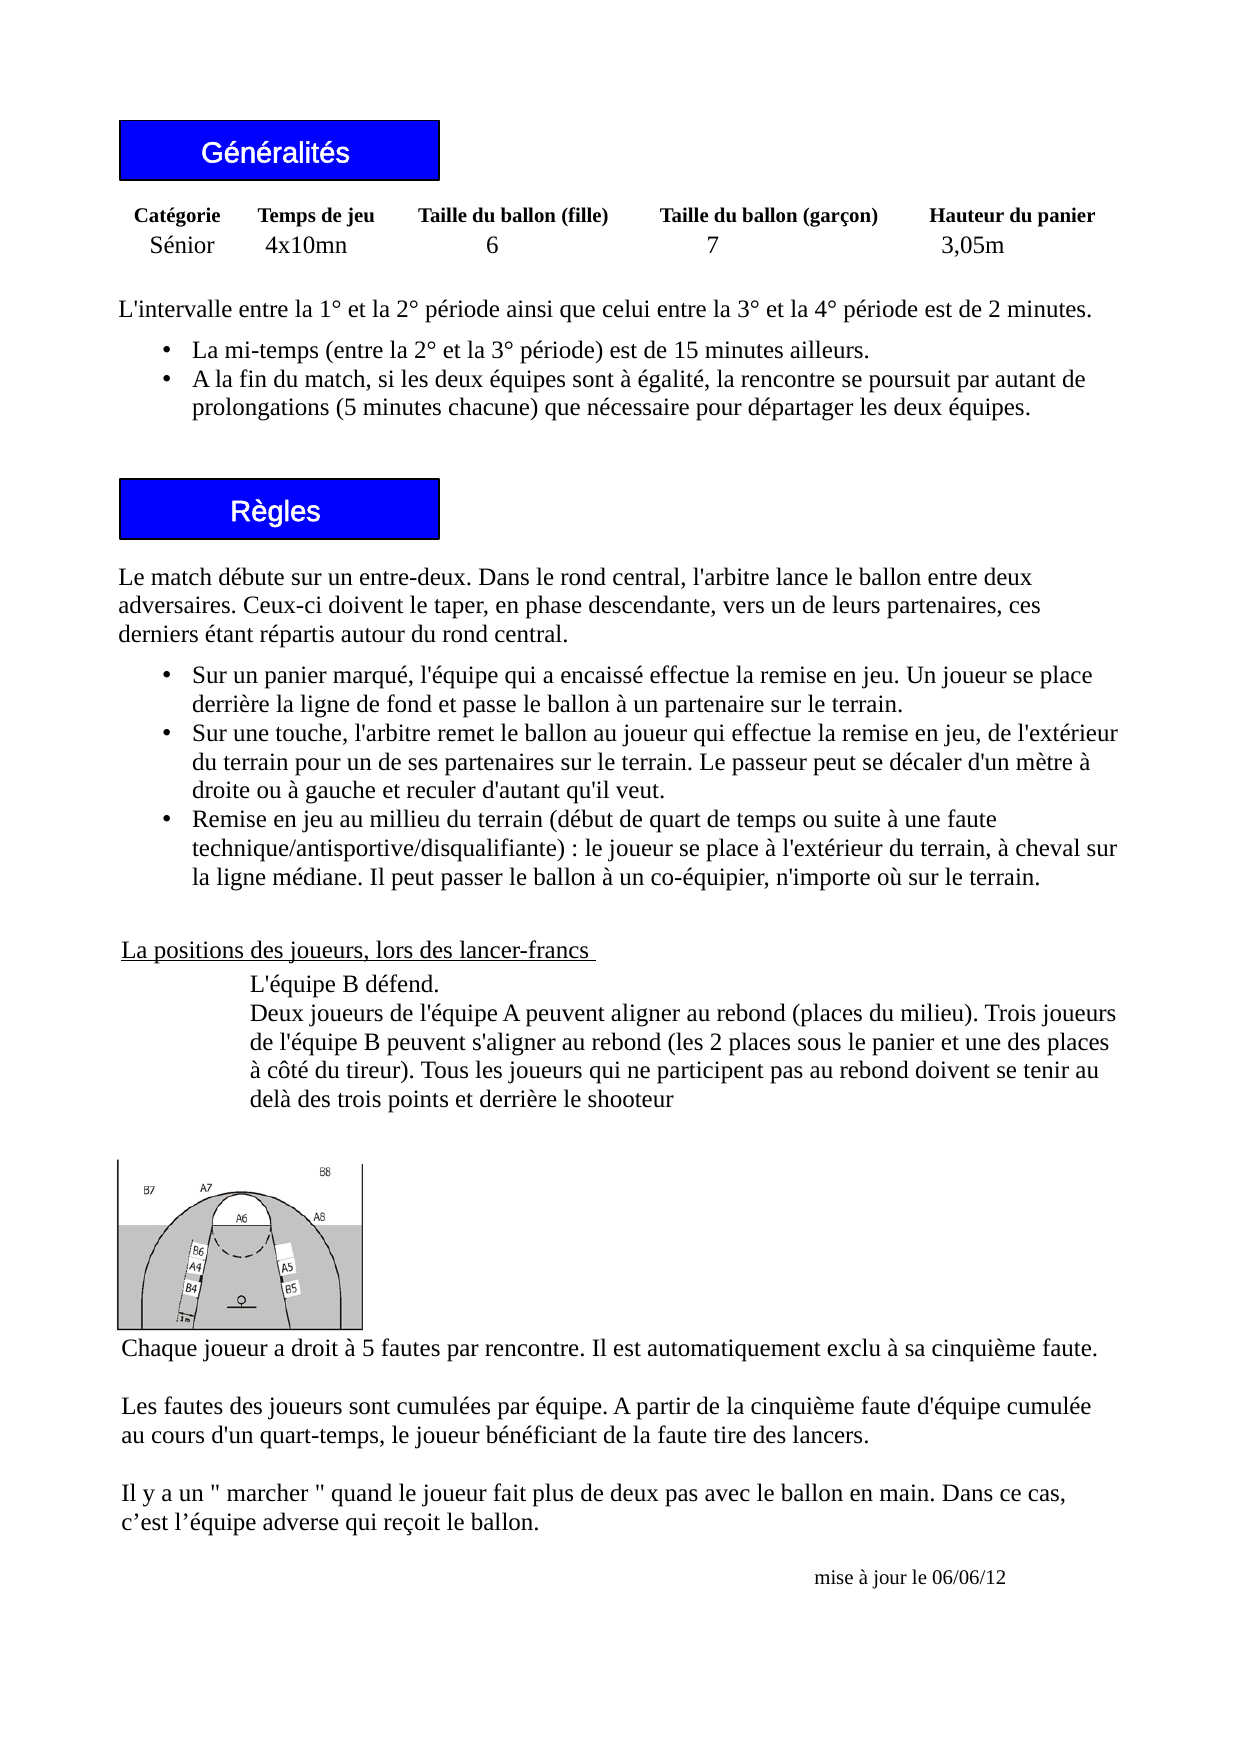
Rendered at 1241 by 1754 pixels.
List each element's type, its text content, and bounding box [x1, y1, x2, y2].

table_cell [118, 966, 247, 1116]
table_header [349, 259, 427, 294]
text Le match débute sur un entre-deux. Dans le rond central, l'arbitre lance le ballon entre deux adversaires. Ceux-ci doivent le taper, en phase descendante, vers un de leurs partenaires, ces derniers étant répartis autour du rond central. [118, 562, 1122, 648]
picture [115, 1158, 364, 1331]
text Sénior 4x10mn 6 7 3,05m [118, 230, 1122, 259]
list La mi-temps (entre la 2° et la 3° période) est de 15 minutes ailleurs. [162, 335, 1122, 364]
table_header [302, 259, 325, 294]
table_header Temps de jeu [241, 181, 396, 230]
list Sur une touche, l'arbitre remet le ballon au joueur qui effectue la remise en jeu, de l'extérieur du terrain pour un de ses partenaires sur le terrain. Le passeur peut se décaler d'un mètre à droite ou à gauche et reculer d'autant qu'il veut. [162, 718, 1122, 804]
table_header [325, 259, 349, 294]
table_header [199, 259, 302, 294]
text L'intervalle entre la 1° et la 2° période ainsi que celui entre la 3° et la 4° période est de 2 minutes. [118, 294, 1122, 322]
table_header [118, 259, 199, 294]
table_cell L'équipe B défend. Deux joueurs de l'équipe A peuvent aligner au rebond (places du milieu). Trois joueurs de l'équipe B peuvent s'aligner au rebond (les 2 places sous le panier et une des places à côté du tireur). Tous les joueurs qui ne participent pas au rebond doivent se tenir au delà des trois points et derrière le shooteur [247, 966, 1122, 1116]
list Sur un panier marqué, l'équipe qui a encaissé effectue la remise en jeu. Un joueur se place derrière la ligne de fond et passe le ballon à un partenaire sur le terrain. [162, 661, 1122, 718]
table_header Taille du ballon (garçon) [636, 176, 907, 230]
table_header Chaque joueur a droit à 5 fautes par rencontre. Il est automatiquement exclu à sa cinquième faute. Les fautes des joueurs sont cumulées par équipe. A partir de la cinquième faute d'équipe cumulée au cours d'un quart-temps, le joueur bénéficiant de la faute tire des lancers. Il y a un " marcher " quand le joueur fait plus de deux pas avec le ballon en main. Dans ce cas, c’est l’équipe adverse qui reçoit le ballon. mise à jour le 06/06/12 [118, 1330, 1122, 1592]
list A la fin du match, si les deux équipes sont à égalité, la rencontre se poursuit par autant de prolongations (5 minutes chacune) que nécessaire pour départager les deux équipes. [162, 364, 1122, 421]
table_header La positions des joueurs, lors des lancer-francs [118, 932, 1122, 966]
list Remise en jeu au millieu du terrain (début de quart de temps ou suite à une faute technique/antisportive/disqualifiante) : le joueur se place à l'extérieur du terrain, à cheval sur la ligne médiane. Il peut passer le ballon à un co-équipier, n'importe où sur le terrain. [162, 804, 1122, 891]
table_header Catégorie [118, 176, 241, 230]
table_header Hauteur du panier [907, 176, 1122, 230]
table_header Taille du ballon (fille) [396, 176, 636, 230]
